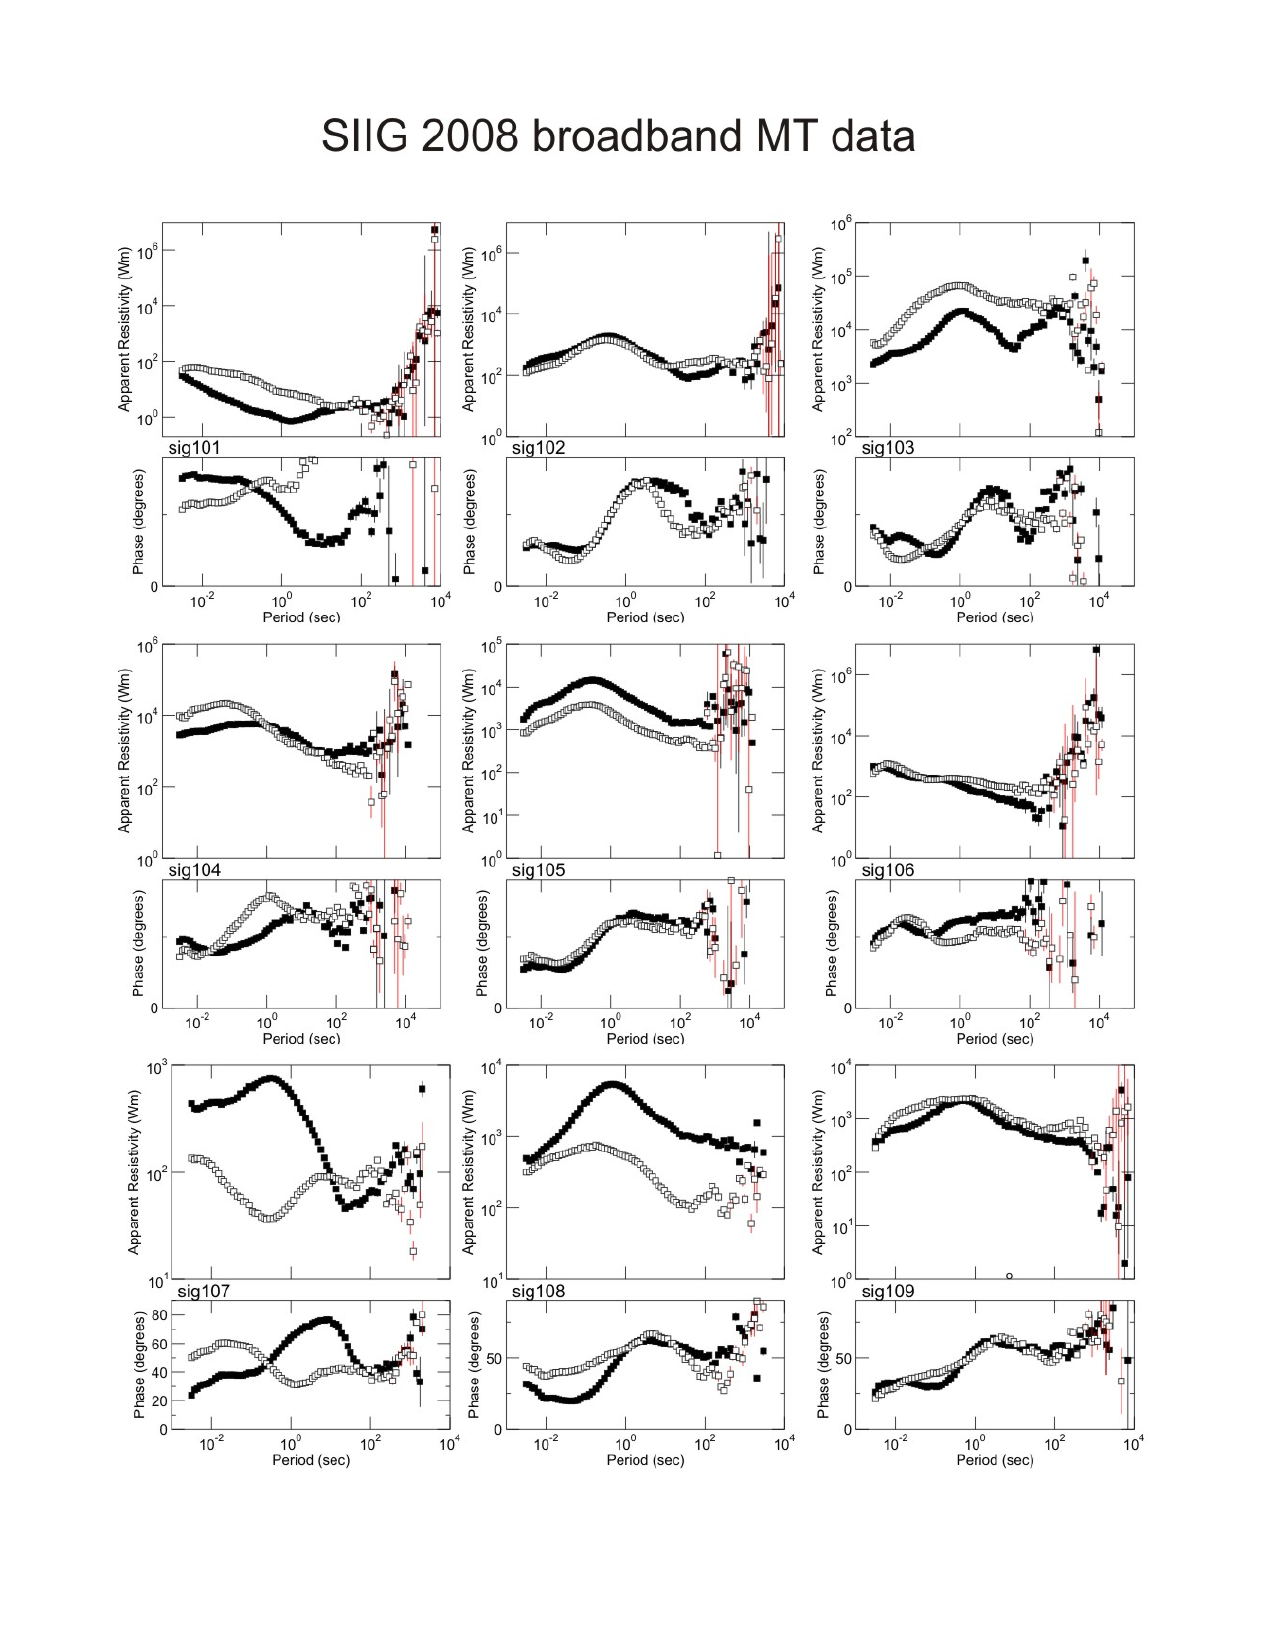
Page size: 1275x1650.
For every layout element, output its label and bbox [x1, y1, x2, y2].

picture [118, 118, 1157, 1472]
